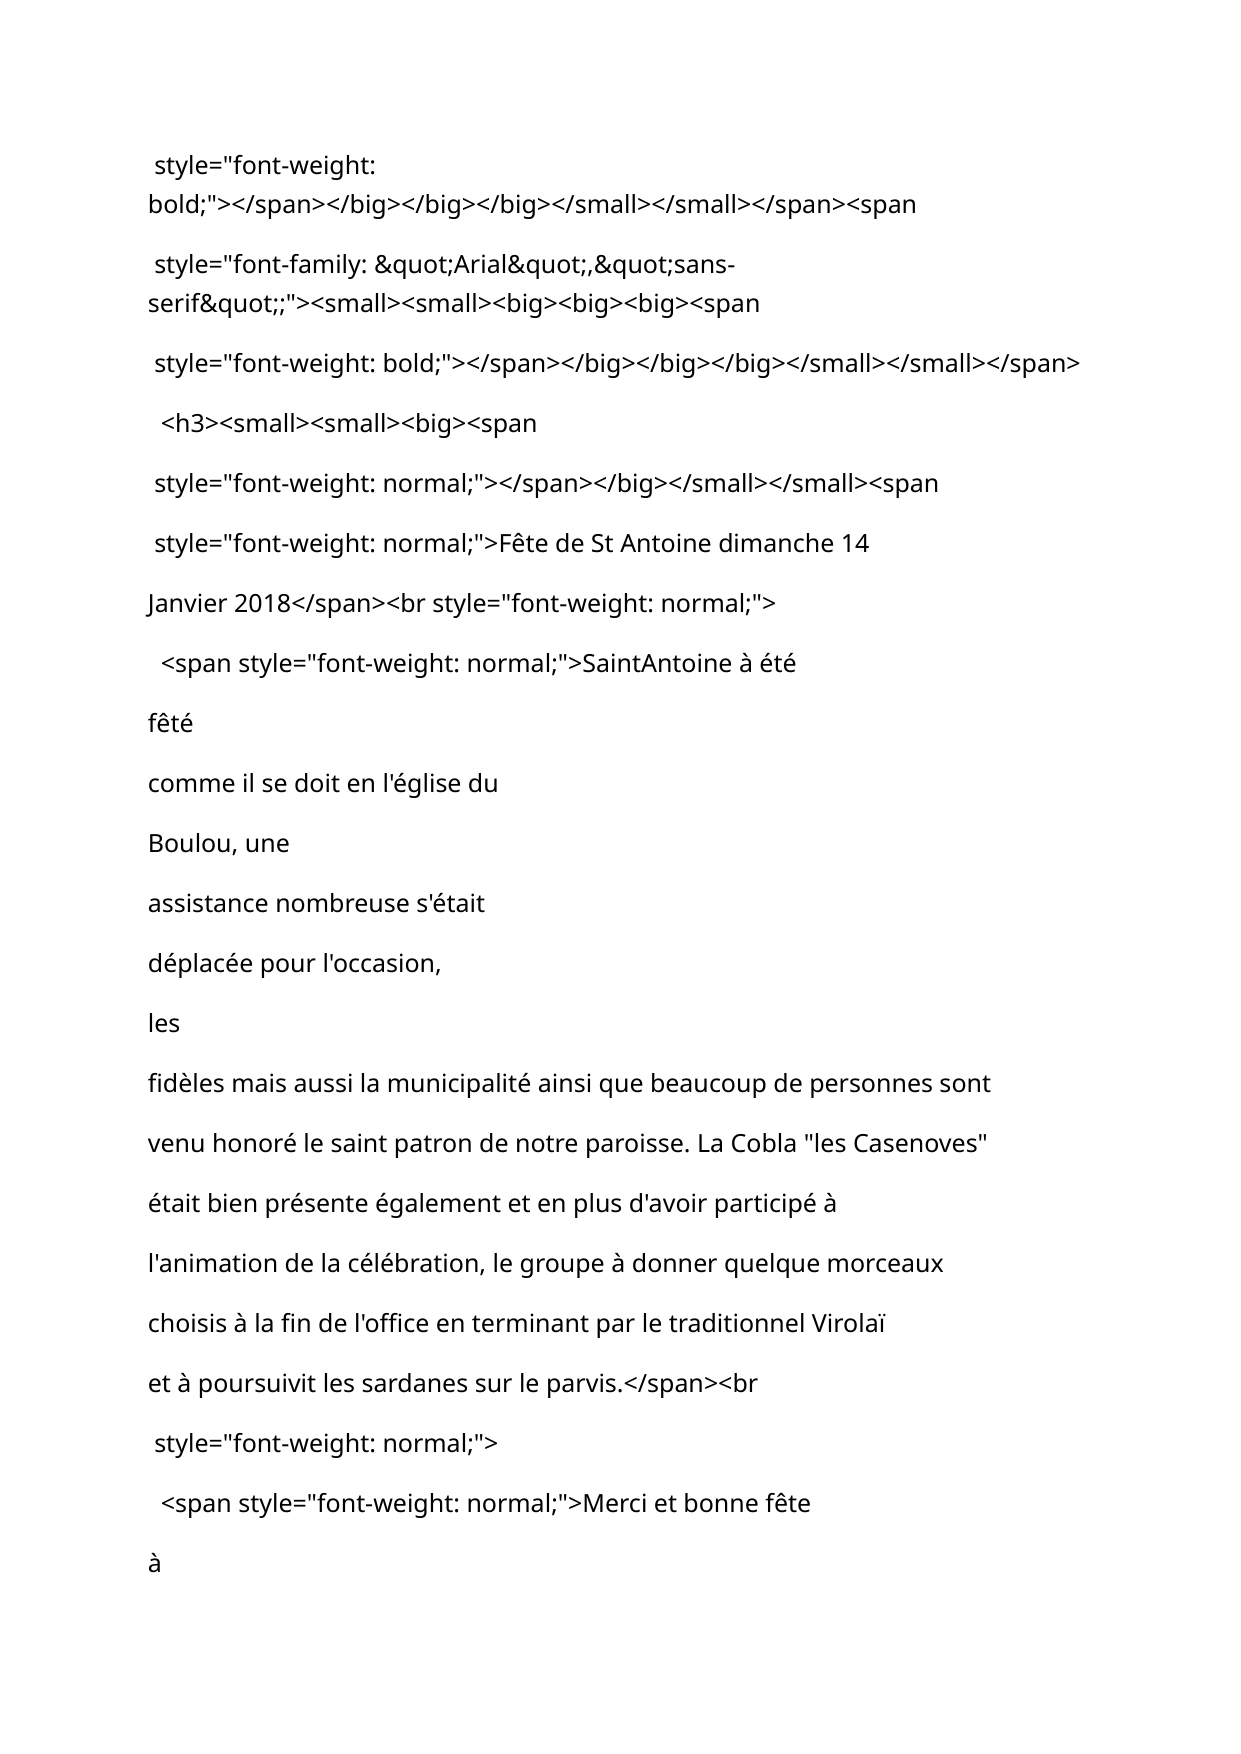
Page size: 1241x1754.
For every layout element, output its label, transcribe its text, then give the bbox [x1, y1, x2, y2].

text fidèles mais aussi la municipalité ainsi que beaucoup de personnes sont [148, 1066, 1093, 1100]
text fêté [148, 706, 1093, 740]
text à [148, 1546, 1093, 1580]
text style="font-weight: normal;">Fête de St Antoine dimanche 14 [148, 526, 1093, 560]
text <span style="font-weight: normal;">SaintAntoine à été [148, 646, 1093, 680]
text style="font-weight: normal;"> [148, 1426, 1093, 1460]
text comme il se doit en l'église du [148, 766, 1093, 800]
text assistance nombreuse s'était [148, 886, 1093, 920]
text Janvier 2018</span><br style="font-weight: normal;"> [148, 586, 1093, 620]
text <h3><small><small><big><span [148, 406, 1093, 440]
text déplacée pour l'occasion, [148, 946, 1093, 980]
text l'animation de la célébration, le groupe à donner quelque morceaux [148, 1246, 1093, 1280]
text style="font-weight: normal;"></span></big></small></small><span [148, 466, 1093, 500]
text les [148, 1006, 1093, 1040]
text et à poursuivit les sardanes sur le parvis.</span><br [148, 1366, 1093, 1400]
text choisis à la fin de l'office en terminant par le traditionnel Virolaï [148, 1306, 1093, 1340]
text Boulou, une [148, 826, 1093, 860]
text <span style="font-weight: normal;">Merci et bonne fête [148, 1486, 1093, 1520]
text était bien présente également et en plus d'avoir participé à [148, 1186, 1093, 1220]
text style="font-weight: bold;"></span></big></big></big></small></small></span> [148, 346, 1093, 380]
text style="font-family: &quot;Arial&quot;,&quot;sans-serif&quot;;"><small><small><big><big><big><span [148, 247, 1093, 320]
text style="font-weight: bold;"></span></big></big></big></small></small></span><span [148, 148, 1093, 221]
text venu honoré le saint patron de notre paroisse. La Cobla "les Casenoves" [148, 1126, 1093, 1160]
